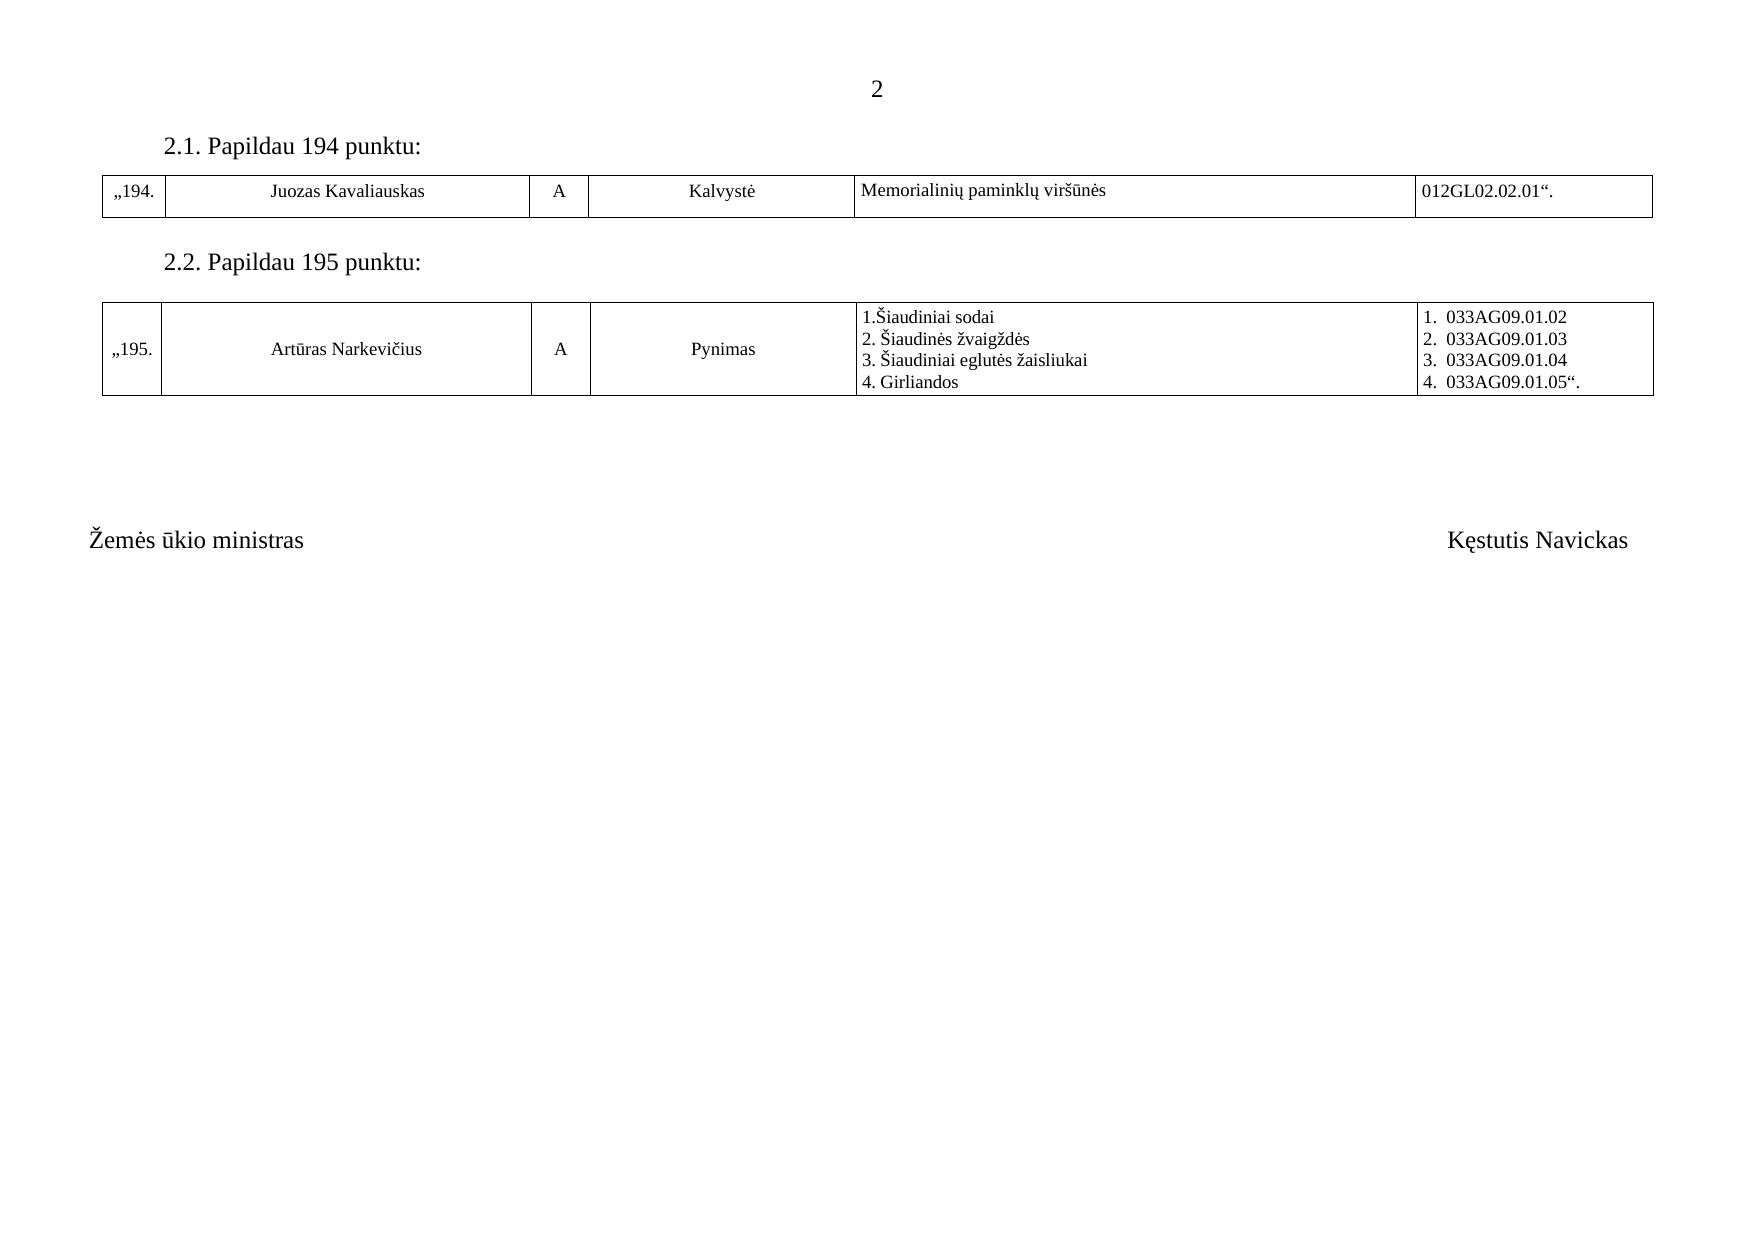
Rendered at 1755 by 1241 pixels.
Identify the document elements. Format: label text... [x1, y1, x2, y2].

table_header Juozas Kavaliauskas [166, 176, 529, 217]
table_header 1.Šiaudiniai sodai 2. Šiaudinės žvaigždės 3. Šiaudiniai eglutės žaisliukai 4. Girliandos [857, 303, 1417, 395]
table_header Memorialinių paminklų viršūnės [855, 176, 1415, 217]
text 2.2. Papildau 195 punktu: [89, 247, 1666, 276]
table_header „195. [103, 303, 161, 395]
text Žemės ūkio ministras Kęstutis Navickas [89, 526, 1666, 554]
table_header 012GL02.02.01“. [1416, 176, 1652, 217]
table_header A [532, 303, 590, 395]
table_header 1. 033AG09.01.02 2. 033AG09.01.03 3. 033AG09.01.04 4. 033AG09.01.05“. [1418, 303, 1653, 395]
table_header Pynimas [591, 303, 856, 395]
table_header A [530, 176, 588, 217]
text 2.1. Papildau 194 punktu: [89, 131, 1666, 160]
table_header „194. [103, 176, 165, 217]
table_header Artūras Narkevičius [162, 303, 531, 395]
table_header Kalvystė [589, 176, 854, 217]
